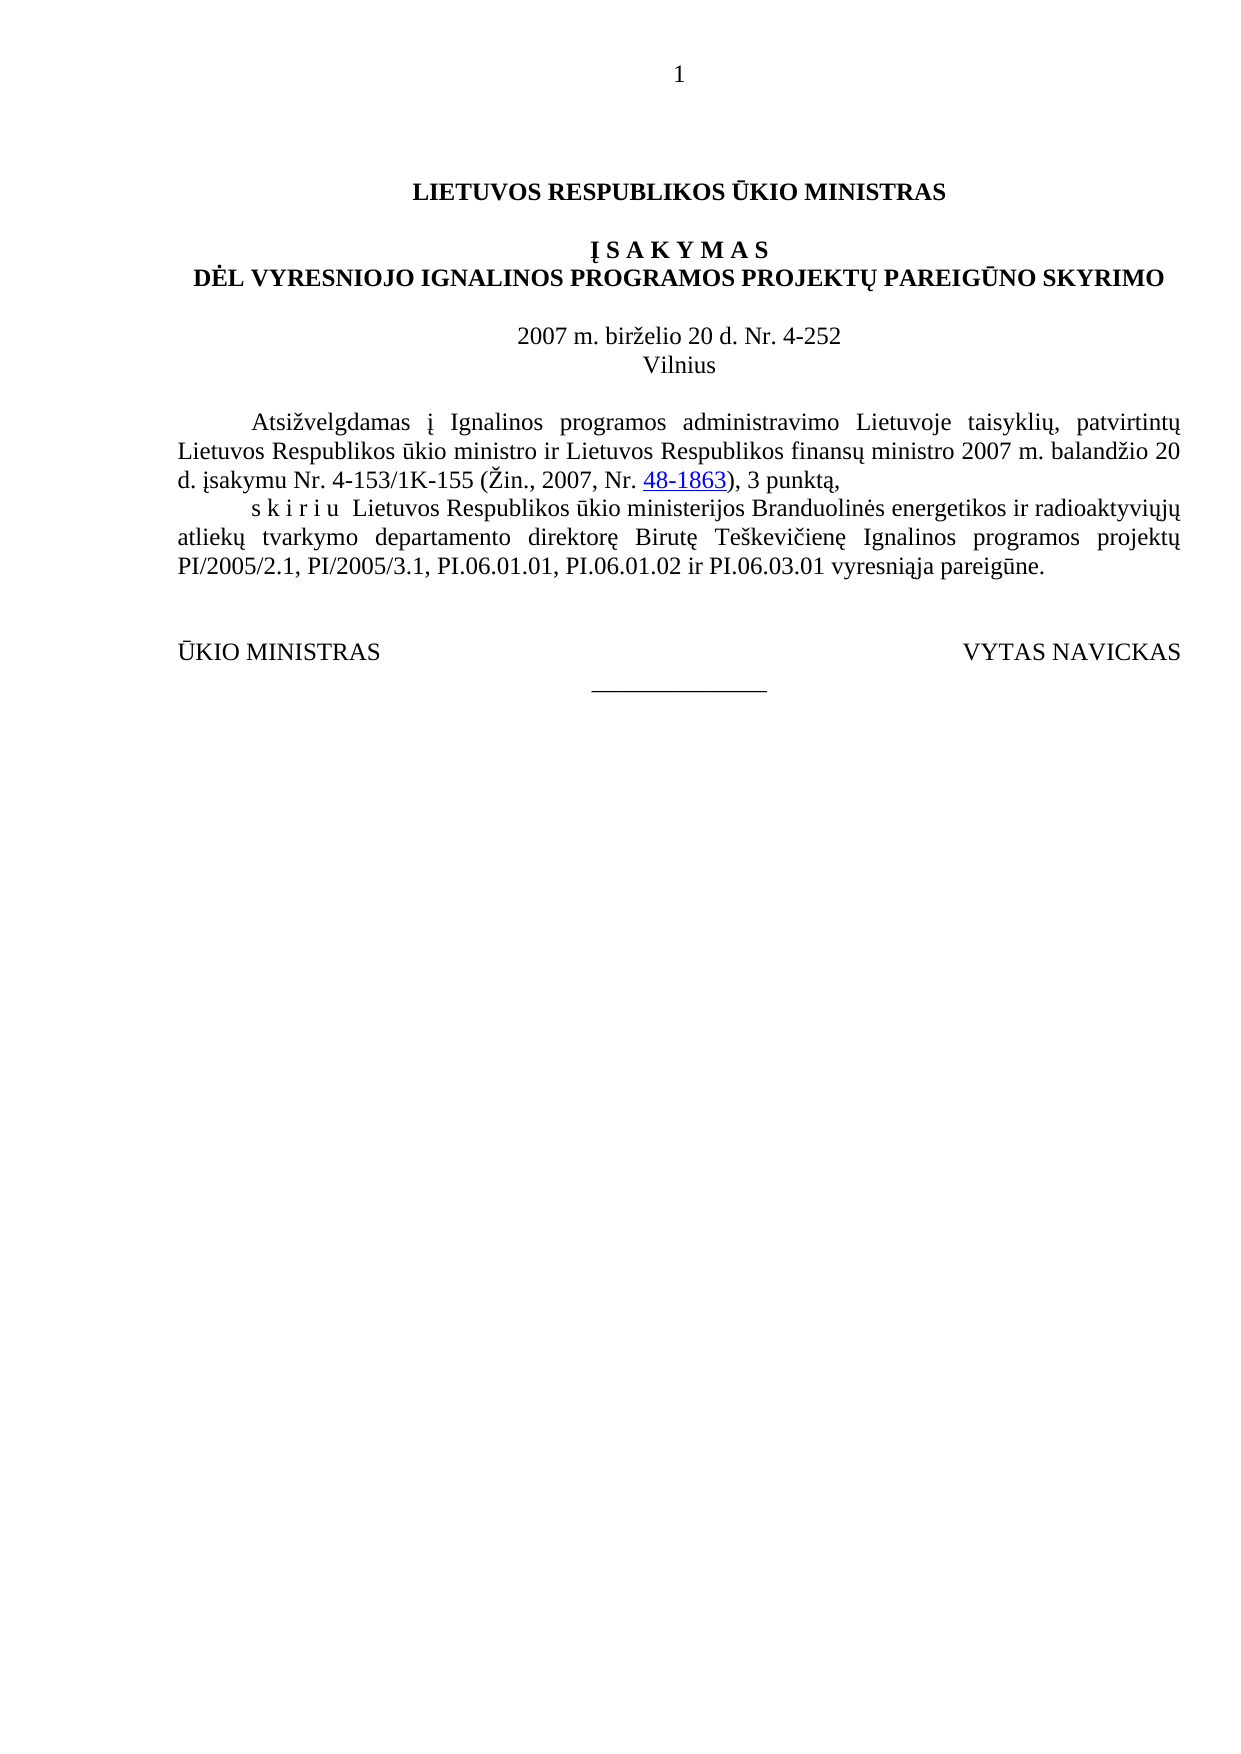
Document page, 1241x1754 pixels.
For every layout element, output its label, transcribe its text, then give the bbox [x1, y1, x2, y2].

text DĖL VYRESNIOJO IGNALINOS PROGRAMOS PROJEKTŲ PAREIGŪNO SKYRIMO [177, 263, 1181, 292]
text Į S A K Y M A S [177, 235, 1181, 263]
text LIETUVOS RESPUBLIKOS ŪKIO MINISTRAS [177, 177, 1181, 206]
text ŪKIO MINISTRAS VYTAS NAVICKAS [177, 637, 1181, 666]
text Atsižvelgdamas į Ignalinos programos administravimo Lietuvoje taisyklių, patvirtintų Lietuvos Respublikos ūkio ministro ir Lietuvos Respublikos finansų ministro 2007 m. balandžio 20 d. įsakymu Nr. 4-153/1K-155 (Žin., 2007, Nr. 48-1863), 3 punktą, [177, 407, 1181, 493]
text 2007 m. birželio 20 d. Nr. 4-252 [177, 321, 1181, 350]
text Vilnius [177, 350, 1181, 378]
text skiriu Lietuvos Respublikos ūkio ministerijos Branduolinės energetikos ir radioaktyviųjų atliekų tvarkymo departamento direktorę Birutę Teškevičienę Ignalinos programos projektų PI/2005/2.1, PI/2005/3.1, PI.06.01.01, PI.06.01.02 ir PI.06.03.01 vyresniąja pareigūne. [177, 493, 1181, 580]
text ______________ [177, 666, 1181, 695]
